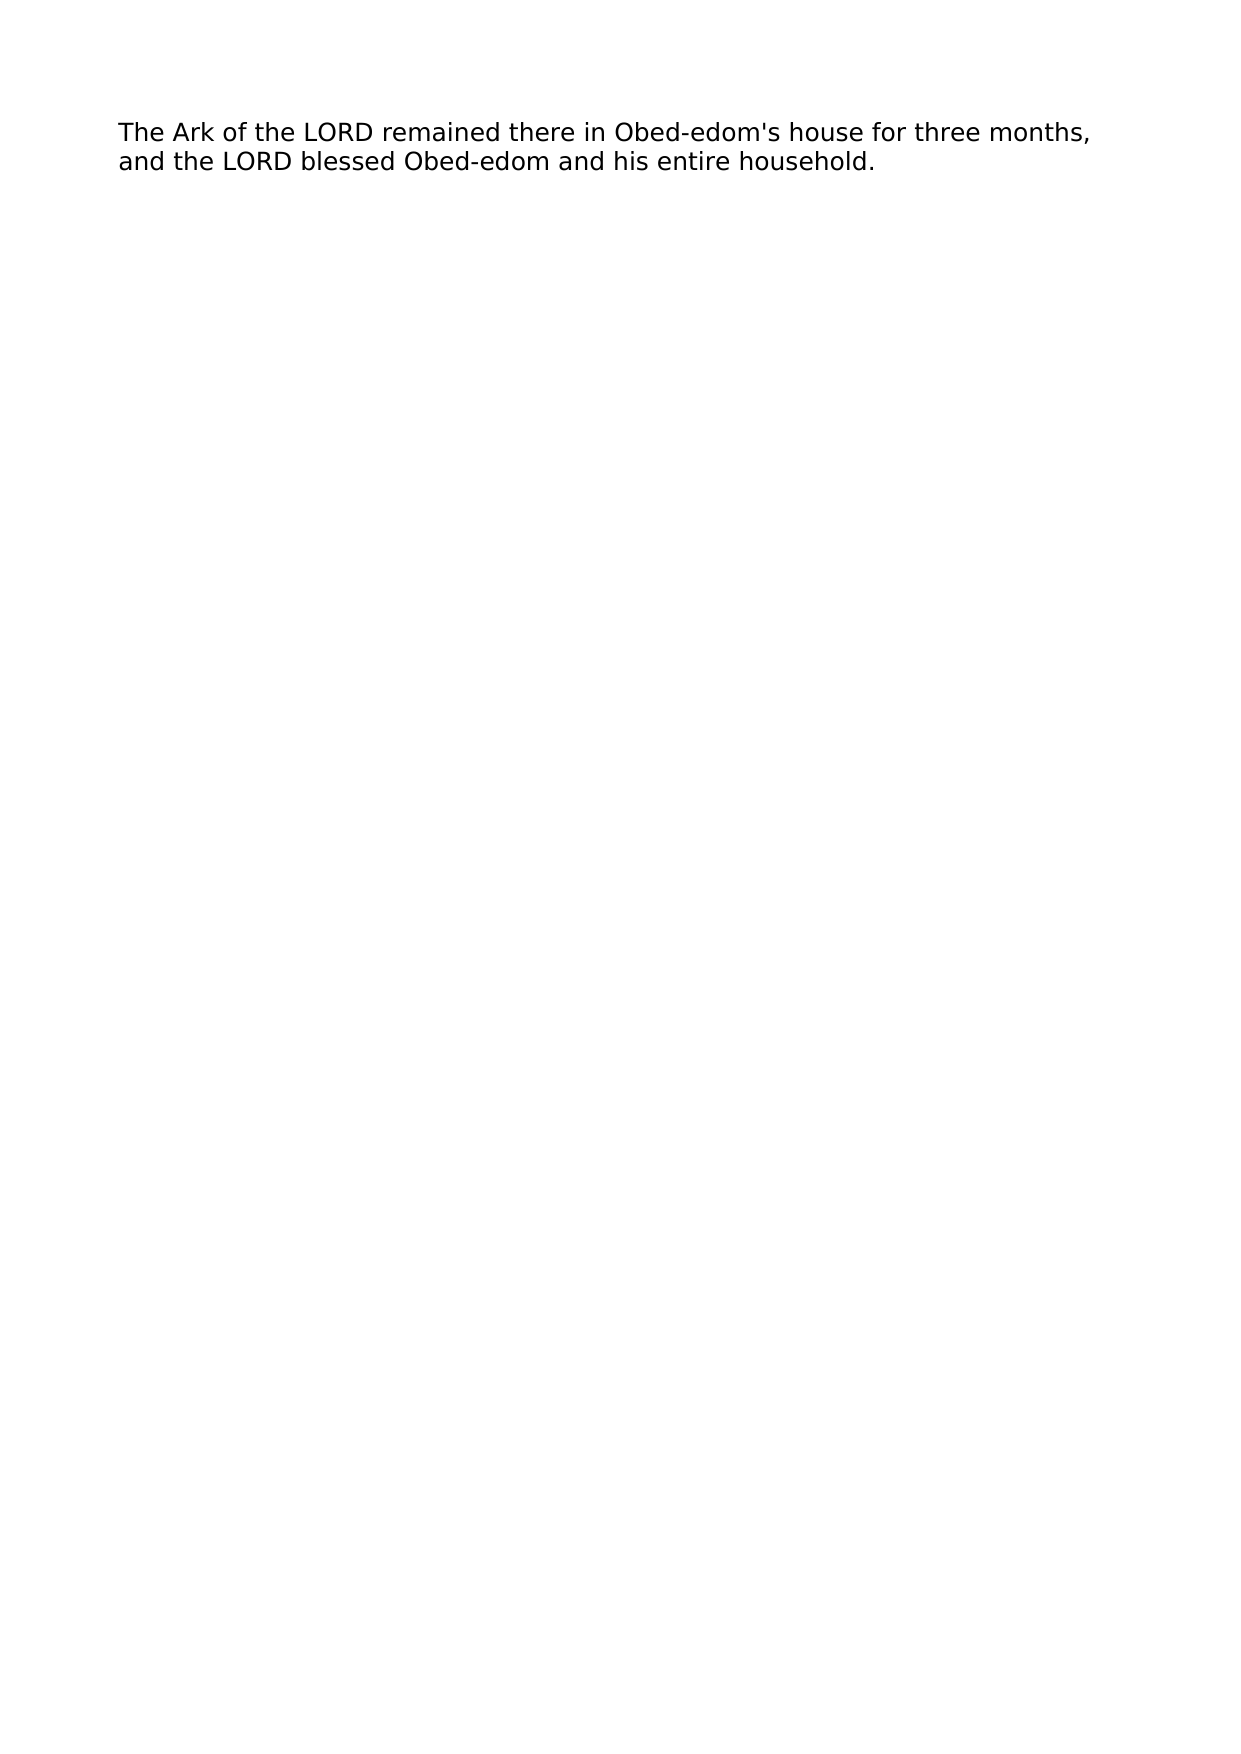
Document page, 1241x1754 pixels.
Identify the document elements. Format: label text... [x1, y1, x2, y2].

text The Ark of the LORD remained there in Obed-edom's house for three months, and the LORD blessed Obed-edom and his entire household. [118, 118, 1122, 176]
